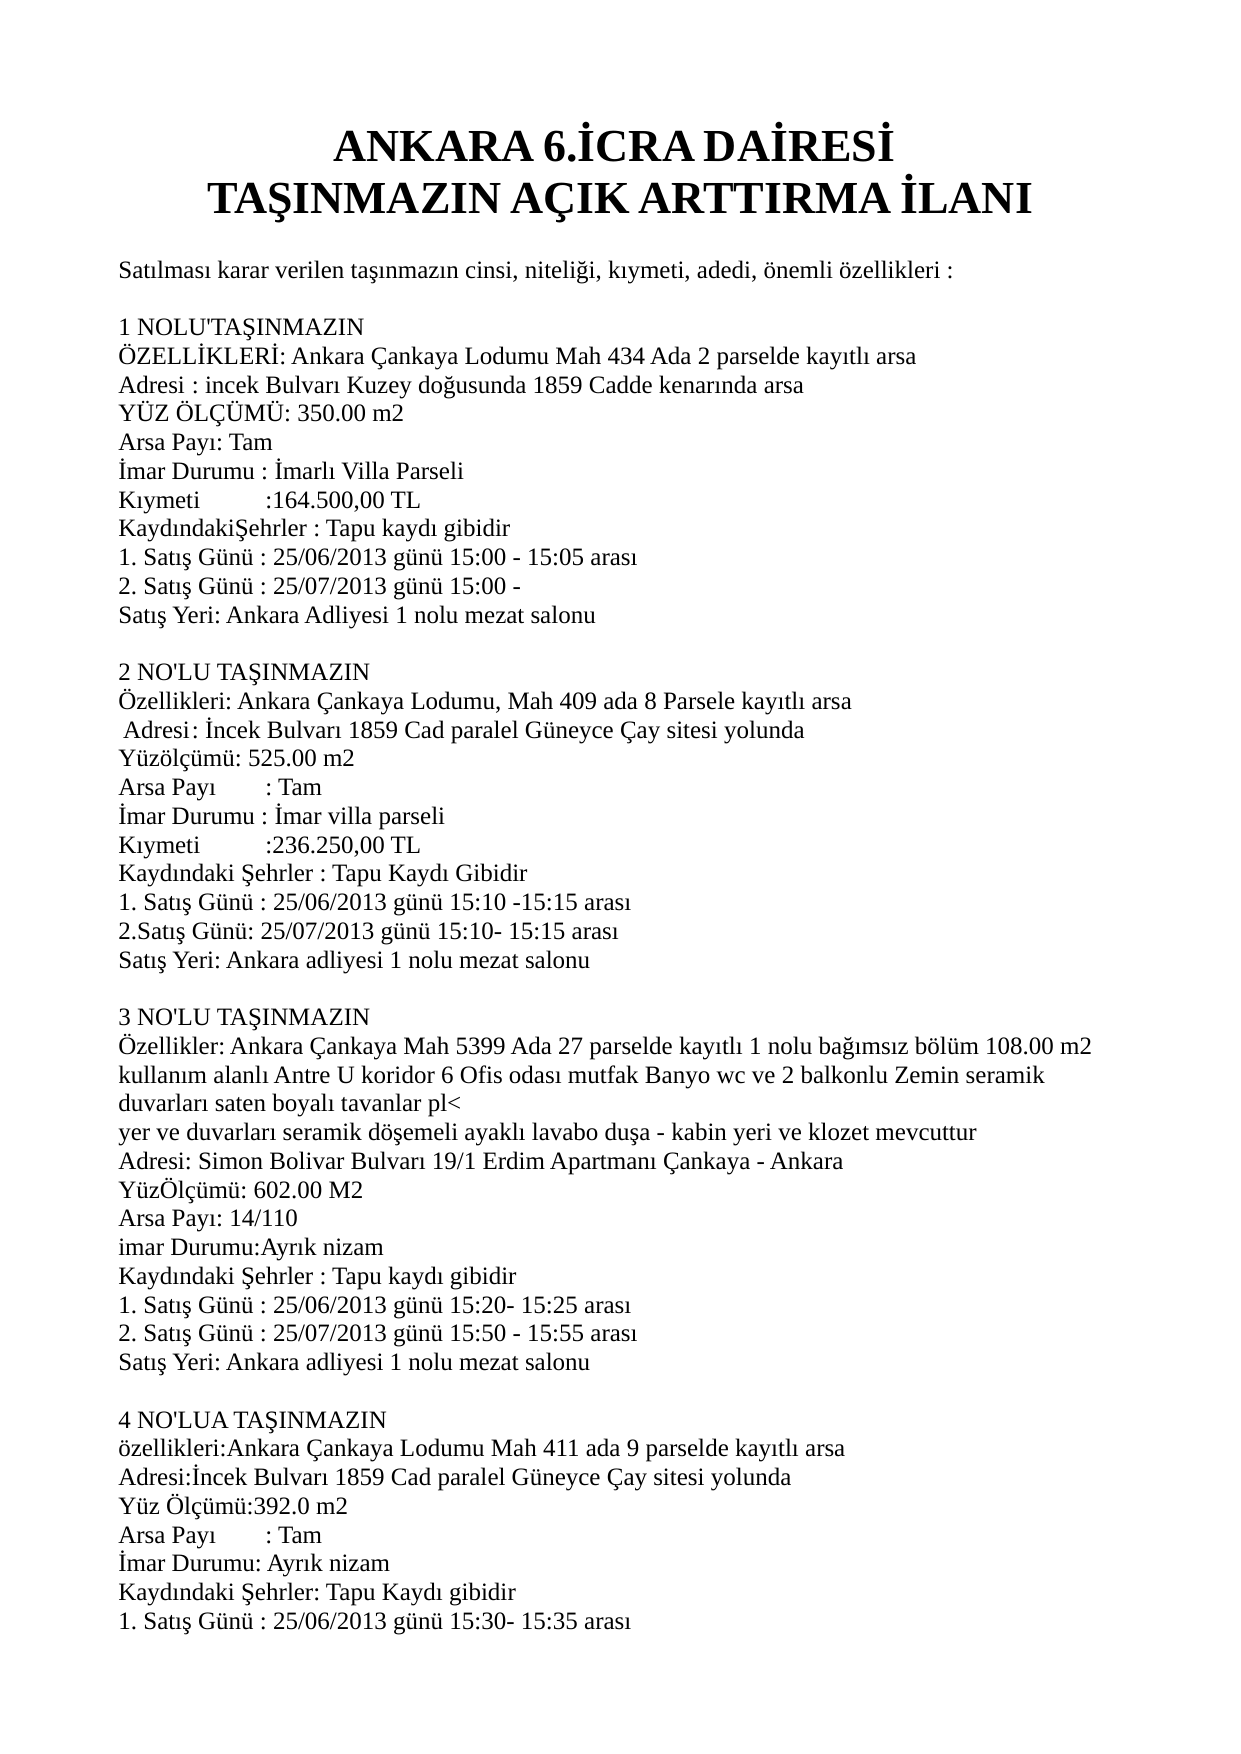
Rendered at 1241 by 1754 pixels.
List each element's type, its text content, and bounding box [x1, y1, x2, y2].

text 2. Satış Günü : 25/07/2013 günü 15:50 - 15:55 arası [118, 1318, 1122, 1347]
text Satılması karar verilen taşınmazın cinsi, niteliği, kıymeti, adedi, önemli özellikleri : [118, 255, 1122, 283]
text YüzÖlçümü: 602.00 M2 [118, 1175, 1122, 1203]
text özellikleri:Ankara Çankaya Lodumu Mah 411 ada 9 parselde kayıtlı arsa [118, 1433, 1122, 1462]
text İmar Durumu: Ayrık nizam [118, 1548, 1122, 1577]
text İmar Durumu : İmar villa parseli [118, 801, 1122, 830]
text TAŞINMAZIN AÇIK ARTTIRMA İLANI [118, 171, 1122, 223]
text 2 NO'LU TAŞINMAZIN [118, 657, 1122, 686]
text Yüz Ölçümü:392.0 m2 [118, 1491, 1122, 1520]
text Arsa Payı : Tam [118, 772, 1122, 801]
text Kıymeti :164.500,00 TL [118, 485, 1122, 513]
text KaydındakiŞehrler : Tapu kaydı gibidir [118, 513, 1122, 542]
text Satış Yeri: Ankara Adliyesi 1 nolu mezat salonu [118, 600, 1122, 628]
text 2.Satış Günü: 25/07/2013 günü 15:10- 15:15 arası [118, 916, 1122, 945]
text ANKARA 6.İCRA DAİRESİ [118, 118, 1122, 171]
text Kaydındaki Şehrler: Tapu Kaydı gibidir [118, 1577, 1122, 1606]
text Adresi : incek Bulvarı Kuzey doğusunda 1859 Cadde kenarında arsa [118, 370, 1122, 398]
text Kaydındaki Şehrler : Tapu kaydı gibidir [118, 1261, 1122, 1290]
text ÖZELLİKLERİ: Ankara Çankaya Lodumu Mah 434 Ada 2 parselde kayıtlı arsa [118, 341, 1122, 370]
text 1. Satış Günü : 25/06/2013 günü 15:30- 15:35 arası [118, 1606, 1122, 1635]
text 1. Satış Günü : 25/06/2013 günü 15:00 - 15:05 arası [118, 542, 1122, 571]
text 4 NO'LUA TAŞINMAZIN [118, 1405, 1122, 1433]
text Özellikleri: Ankara Çankaya Lodumu, Mah 409 ada 8 Parsele kayıtlı arsa [118, 686, 1122, 715]
text imar Durumu:Ayrık nizam [118, 1232, 1122, 1261]
text Arsa Payı : Tam [118, 1520, 1122, 1548]
text Satış Yeri: Ankara adliyesi 1 nolu mezat salonu [118, 1347, 1122, 1376]
text Kıymeti :236.250,00 TL [118, 830, 1122, 858]
text 2. Satış Günü : 25/07/2013 günü 15:00 - [118, 571, 1122, 600]
text Satış Yeri: Ankara adliyesi 1 nolu mezat salonu [118, 945, 1122, 1002]
text Kaydındaki Şehrler : Tapu Kaydı Gibidir [118, 858, 1122, 887]
text Adresi: Simon Bolivar Bulvarı 19/1 Erdim Apartmanı Çankaya - Ankara [118, 1146, 1122, 1175]
text 1. Satış Günü : 25/06/2013 günü 15:20- 15:25 arası [118, 1290, 1122, 1318]
text Yüzölçümü: 525.00 m2 [118, 743, 1122, 772]
text YÜZ ÖLÇÜMÜ: 350.00 m2 [118, 398, 1122, 427]
text 1 NOLU'TAŞINMAZIN [118, 312, 1122, 341]
text Adresi:İncek Bulvarı 1859 Cad paralel Güneyce Çay sitesi yolunda [118, 1462, 1122, 1491]
text Adresi : İncek Bulvarı 1859 Cad paralel Güneyce Çay sitesi yolunda [118, 715, 1122, 743]
text İmar Durumu : İmarlı Villa Parseli [118, 456, 1122, 485]
text Arsa Payı: Tam [118, 427, 1122, 456]
text Arsa Payı: 14/110 [118, 1203, 1122, 1232]
text 3 NO'LU TAŞINMAZIN [118, 1002, 1122, 1031]
text Özellikler: Ankara Çankaya Mah 5399 Ada 27 parselde kayıtlı 1 nolu bağımsız bölüm 108.00 m2 kullanım alanlı Antre U koridor 6 Ofis odası mutfak Banyo wc ve 2 balkonlu Zemin seramik duvarları saten boyalı tavanlar pl< yer ve duvarları seramik döşemeli ayaklı lavabo duşa - kabin yeri ve klozet mevcuttur [118, 1031, 1122, 1146]
text 1. Satış Günü : 25/06/2013 günü 15:10 -15:15 arası [118, 887, 1122, 916]
